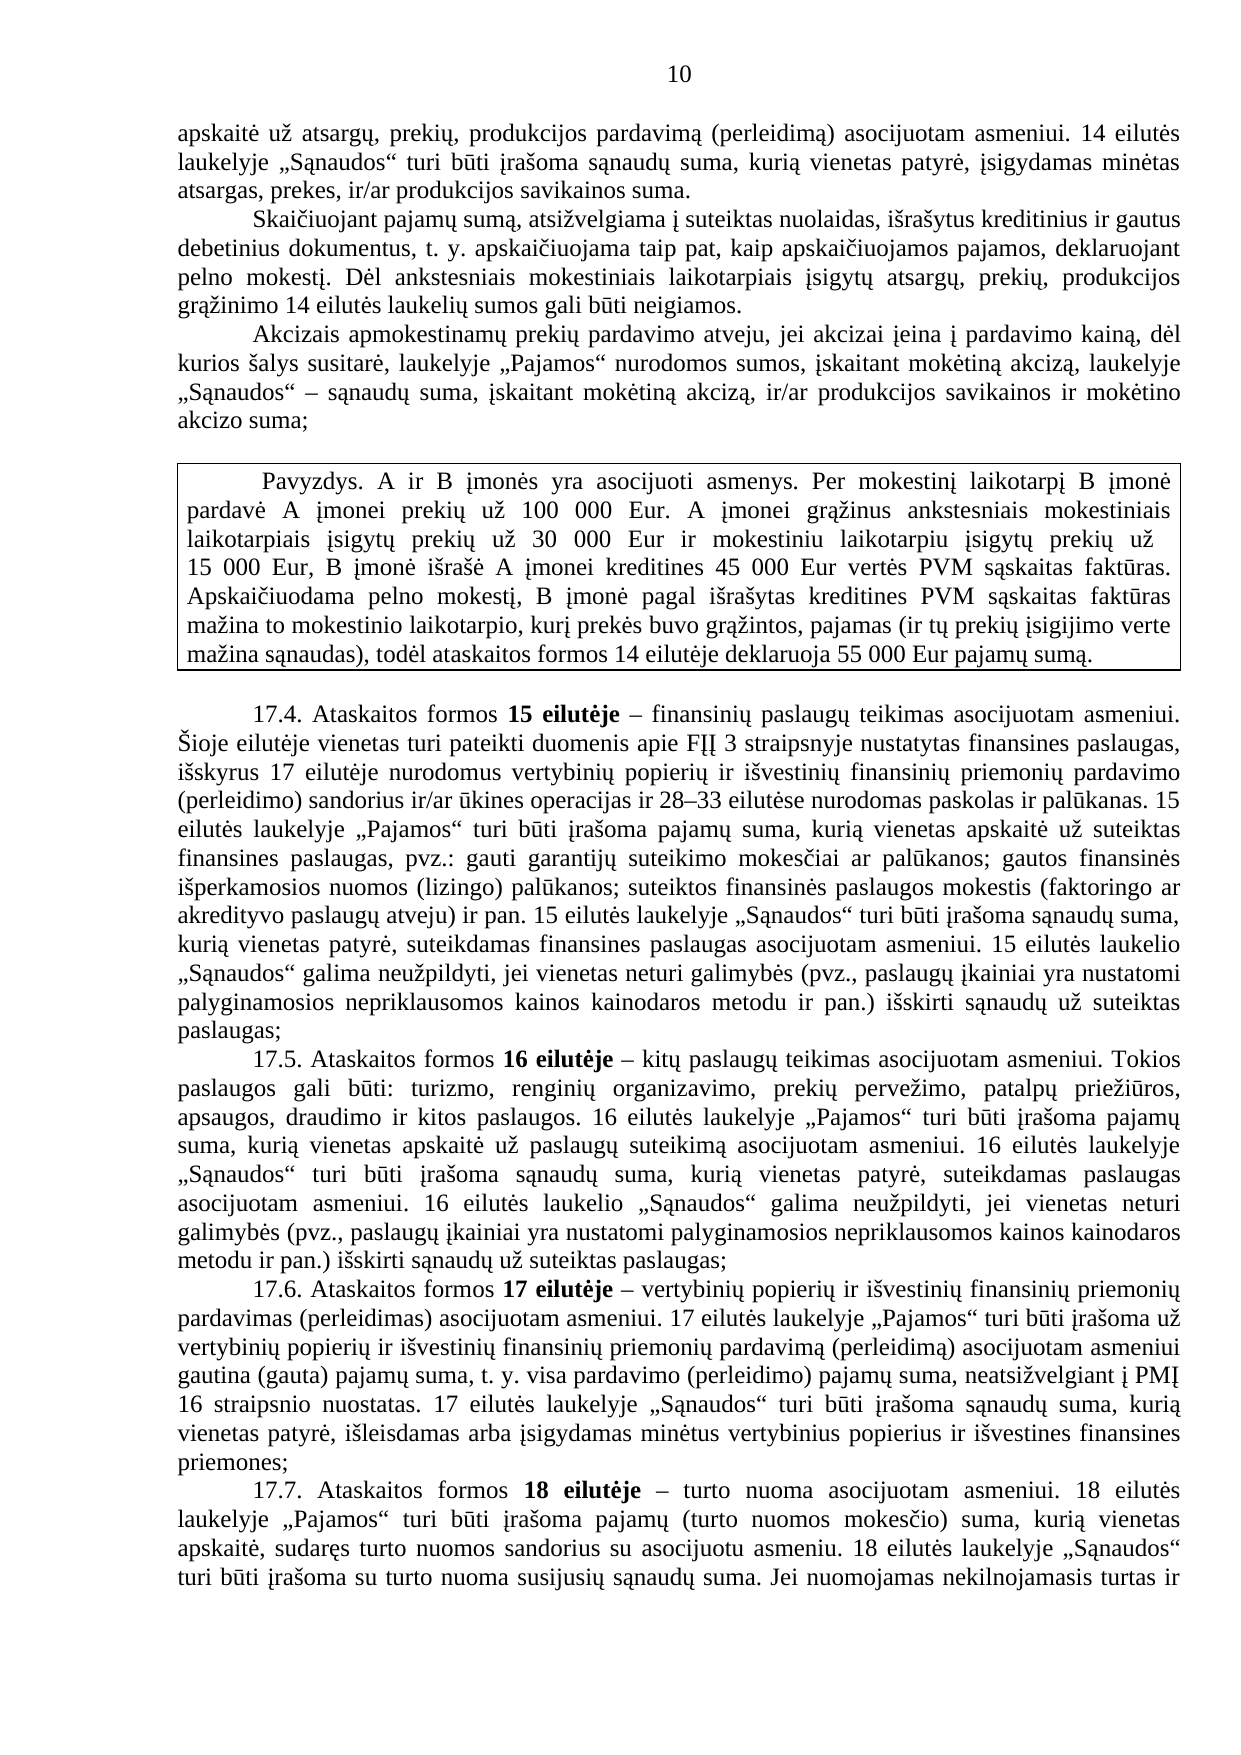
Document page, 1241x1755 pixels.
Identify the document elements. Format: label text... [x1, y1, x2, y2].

text Akcizais apmokestinamų prekių pardavimo atveju, jei akcizai įeina į pardavimo kainą, dėl kurios šalys susitarė, laukelyje „Pajamos“ nurodomos sumos, įskaitant mokėtiną akcizą, laukelyje „Sąnaudos“ – sąnaudų suma, įskaitant mokėtiną akcizą, ir/ar produkcijos savikainos ir mokėtino akcizo suma; [177, 319, 1181, 434]
text 17.6. Ataskaitos formos 17 eilutėje – vertybinių popierių ir išvestinių finansinių priemonių pardavimas (perleidimas) asocijuotam asmeniui. 17 eilutės laukelyje „Pajamos“ turi būti įrašoma už vertybinių popierių ir išvestinių finansinių priemonių pardavimą (perleidimą) asocijuotam asmeniui gautina (gauta) pajamų suma, t. y. visa pardavimo (perleidimo) pajamų suma, neatsižvelgiant į PMĮ 16 straipsnio nuostatas. 17 eilutės laukelyje „Sąnaudos“ turi būti įrašoma sąnaudų suma, kurią vienetas patyrė, išleisdamas arba įsigydamas minėtus vertybinius popierius ir išvestines finansines priemones; [177, 1274, 1181, 1476]
text 17.4. Ataskaitos formos 15 eilutėje – finansinių paslaugų teikimas asocijuotam asmeniui. Šioje eilutėje vienetas turi pateikti duomenis apie FĮĮ 3 straipsnyje nustatytas finansines paslaugas, išskyrus 17 eilutėje nurodomus vertybinių popierių ir išvestinių finansinių priemonių pardavimo (perleidimo) sandorius ir/ar ūkines operacijas ir 28–33 eilutėse nurodomas paskolas ir palūkanas. 15 eilutės laukelyje „Pajamos“ turi būti įrašoma pajamų suma, kurią vienetas apskaitė už suteiktas finansines paslaugas, pvz.: gauti garantijų suteikimo mokesčiai ar palūkanos; gautos finansinės išperkamosios nuomos (lizingo) palūkanos; suteiktos finansinės paslaugos mokestis (faktoringo ar akredityvo paslaugų atveju) ir pan. 15 eilutės laukelyje „Sąnaudos“ turi būti įrašoma sąnaudų suma, kurią vienetas patyrė, suteikdamas finansines paslaugas asocijuotam asmeniui. 15 eilutės laukelio „Sąnaudos“ galima neužpildyti, jei vienetas neturi galimybės (pvz., paslaugų įkainiai yra nustatomi palyginamosios nepriklausomos kainos kainodaros metodu ir pan.) išskirti sąnaudų už suteiktas paslaugas; [177, 699, 1181, 1044]
text Pavyzdys. A ir B įmonės yra asocijuoti asmenys. Per mokestinį laikotarpį B įmonė pardavė A įmonei prekių už 100 000 Eur. A įmonei grąžinus ankstesniais mokestiniais laikotarpiais įsigytų prekių už 30 000 Eur ir mokestiniu laikotarpiu įsigytų prekių už 15 000 Eur, B įmonė išrašė A įmonei kreditines 45 000 Eur vertės PVM sąskaitas faktūras. Apskaičiuodama pelno mokestį, B įmonė pagal išrašytas kreditines PVM sąskaitas faktūras mažina to mokestinio laikotarpio, kurį prekės buvo grąžintos, pajamas (ir tų prekių įsigijimo verte mažina sąnaudas), todėl ataskaitos formos 14 eilutėje deklaruoja 55 000 Eur pajamų sumą. [178, 464, 1180, 669]
text 17.7. Ataskaitos formos 18 eilutėje – turto nuoma asocijuotam asmeniui. 18 eilutės laukelyje „Pajamos“ turi būti įrašoma pajamų (turto nuomos mokesčio) suma, kurią vienetas apskaitė, sudaręs turto nuomos sandorius su asocijuotu asmeniu. 18 eilutės laukelyje „Sąnaudos“ turi būti įrašoma su turto nuoma susijusių sąnaudų suma. Jei nuomojamas nekilnojamasis turtas ir [177, 1476, 1181, 1591]
text 17.5. Ataskaitos formos 16 eilutėje – kitų paslaugų teikimas asocijuotam asmeniui. Tokios paslaugos gali būti: turizmo, renginių organizavimo, prekių pervežimo, patalpų priežiūros, apsaugos, draudimo ir kitos paslaugos. 16 eilutės laukelyje „Pajamos“ turi būti įrašoma pajamų suma, kurią vienetas apskaitė už paslaugų suteikimą asocijuotam asmeniui. 16 eilutės laukelyje „Sąnaudos“ turi būti įrašoma sąnaudų suma, kurią vienetas patyrė, suteikdamas paslaugas asocijuotam asmeniui. 16 eilutės laukelio „Sąnaudos“ galima neužpildyti, jei vienetas neturi galimybės (pvz., paslaugų įkainiai yra nustatomi palyginamosios nepriklausomos kainos kainodaros metodu ir pan.) išskirti sąnaudų už suteiktas paslaugas; [177, 1044, 1181, 1274]
text Skaičiuojant pajamų sumą, atsižvelgiama į suteiktas nuolaidas, išrašytus kreditinius ir gautus debetinius dokumentus, t. y. apskaičiuojama taip pat, kaip apskaičiuojamos pajamos, deklaruojant pelno mokestį. Dėl ankstesniais mokestiniais laikotarpiais įsigytų atsargų, prekių, produkcijos grąžinimo 14 eilutės laukelių sumos gali būti neigiamos. [177, 204, 1181, 319]
text apskaitė už atsargų, prekių, produkcijos pardavimą (perleidimą) asocijuotam asmeniui. 14 eilutės laukelyje „Sąnaudos“ turi būti įrašoma sąnaudų suma, kurią vienetas patyrė, įsigydamas minėtas atsargas, prekes, ir/ar produkcijos savikainos suma. [177, 118, 1181, 204]
